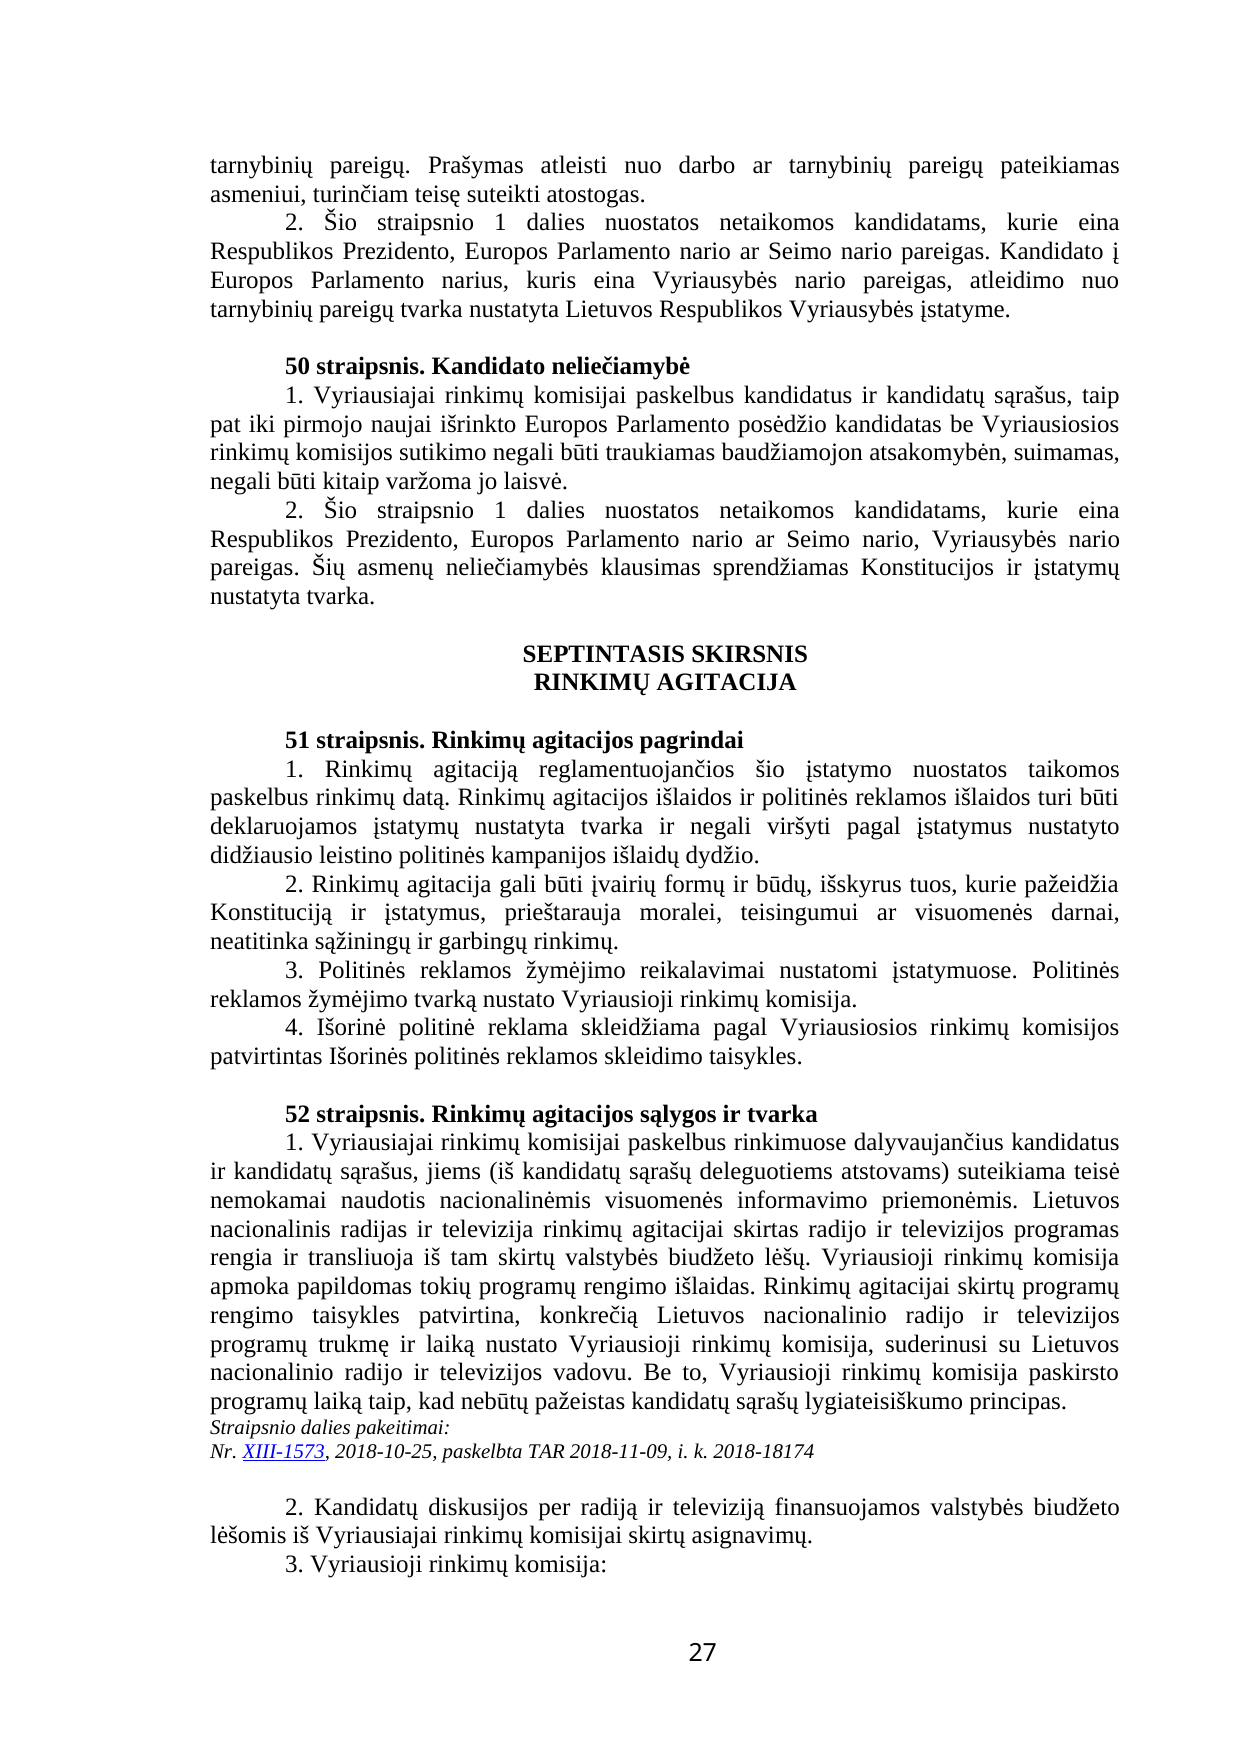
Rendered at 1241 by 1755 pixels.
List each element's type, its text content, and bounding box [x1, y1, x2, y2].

text 1. Vyriausiajai rinkimų komisijai paskelbus kandidatus ir kandidatų sąrašus, taip pat iki pirmojo naujai išrinkto Europos Parlamento posėdžio kandidatas be Vyriausiosios rinkimų komisijos sutikimo negali būti traukiamas baudžiamojon atsakomybėn, suimamas, negali būti kitaip varžoma jo laisvė. [210, 380, 1120, 495]
text Straipsnio dalies pakeitimai: [210, 1415, 1120, 1439]
text 50 straipsnis. Kandidato neliečiamybė [210, 351, 1120, 380]
text 1. Vyriausiajai rinkimų komisijai paskelbus rinkimuose dalyvaujančius kandidatus ir kandidatų sąrašus, jiems (iš kandidatų sąrašų deleguotiems atstovams) suteikiama teisė nemokamai naudotis nacionalinėmis visuomenės informavimo priemonėmis. Lietuvos nacionalinis radijas ir televizija rinkimų agitacijai skirtas radijo ir televizijos programas rengia ir transliuoja iš tam skirtų valstybės biudžeto lėšų. Vyriausioji rinkimų komisija apmoka papildomas tokių programų rengimo išlaidas. Rinkimų agitacijai skirtų programų rengimo taisykles patvirtina, konkrečią Lietuvos nacionalinio radijo ir televizijos programų trukmę ir laiką nustato Vyriausioji rinkimų komisija, suderinusi su Lietuvos nacionalinio radijo ir televizijos vadovu. Be to, Vyriausioji rinkimų komisija paskirsto programų laiką taip, kad nebūtų pažeistas kandidatų sąrašų lygiateisiškumo principas. [210, 1127, 1120, 1415]
text 52 straipsnis. Rinkimų agitacijos sąlygos ir tvarka [210, 1099, 1120, 1127]
text tarnybinių pareigų. Prašymas atleisti nuo darbo ar tarnybinių pareigų pateikiamas asmeniui, turinčiam teisę suteikti atostogas. [210, 150, 1120, 207]
text 3. Politinės reklamos žymėjimo reikalavimai nustatomi įstatymuose. Politinės reklamos žymėjimo tvarką nustato Vyriausioji rinkimų komisija. [210, 955, 1120, 1012]
text 4. Išorinė politinė reklama skleidžiama pagal Vyriausiosios rinkimų komisijos patvirtintas Išorinės politinės reklamos skleidimo taisykles. [210, 1012, 1120, 1070]
text SEPTINTASIS SKIRSNIS [210, 639, 1120, 667]
text RINKIMŲ AGITACIJA [210, 667, 1120, 696]
text 51 straipsnis. Rinkimų agitacijos pagrindai [210, 725, 1120, 754]
text 2. Šio straipsnio 1 dalies nuostatos netaikomos kandidatams, kurie eina Respublikos Prezidento, Europos Parlamento nario ar Seimo nario, Vyriausybės nario pareigas. Šių asmenų neliečiamybės klausimas sprendžiamas Konstitucijos ir įstatymų nustatyta tvarka. [210, 495, 1120, 610]
text 3. Vyriausioji rinkimų komisija: [210, 1549, 1120, 1578]
text Nr. XIII-1573, 2018-10-25, paskelbta TAR 2018-11-09, i. k. 2018-18174 [210, 1439, 1120, 1463]
text 1. Rinkimų agitaciją reglamentuojančios šio įstatymo nuostatos taikomos paskelbus rinkimų datą. Rinkimų agitacijos išlaidos ir politinės reklamos išlaidos turi būti deklaruojamos įstatymų nustatyta tvarka ir negali viršyti pagal įstatymus nustatyto didžiausio leistino politinės kampanijos išlaidų dydžio. [210, 754, 1120, 869]
text 2. Kandidatų diskusijos per radiją ir televiziją finansuojamos valstybės biudžeto lėšomis iš Vyriausiajai rinkimų komisijai skirtų asignavimų. [210, 1492, 1120, 1549]
text 2. Rinkimų agitacija gali būti įvairių formų ir būdų, išskyrus tuos, kurie pažeidžia Konstituciją ir įstatymus, prieštarauja moralei, teisingumui ar visuomenės darnai, neatitinka sąžiningų ir garbingų rinkimų. [210, 869, 1120, 955]
text 2. Šio straipsnio 1 dalies nuostatos netaikomos kandidatams, kurie eina Respublikos Prezidento, Europos Parlamento nario ar Seimo nario pareigas. Kandidato į Europos Parlamento narius, kuris eina Vyriausybės nario pareigas, atleidimo nuo tarnybinių pareigų tvarka nustatyta Lietuvos Respublikos Vyriausybės įstatyme. [210, 207, 1120, 322]
